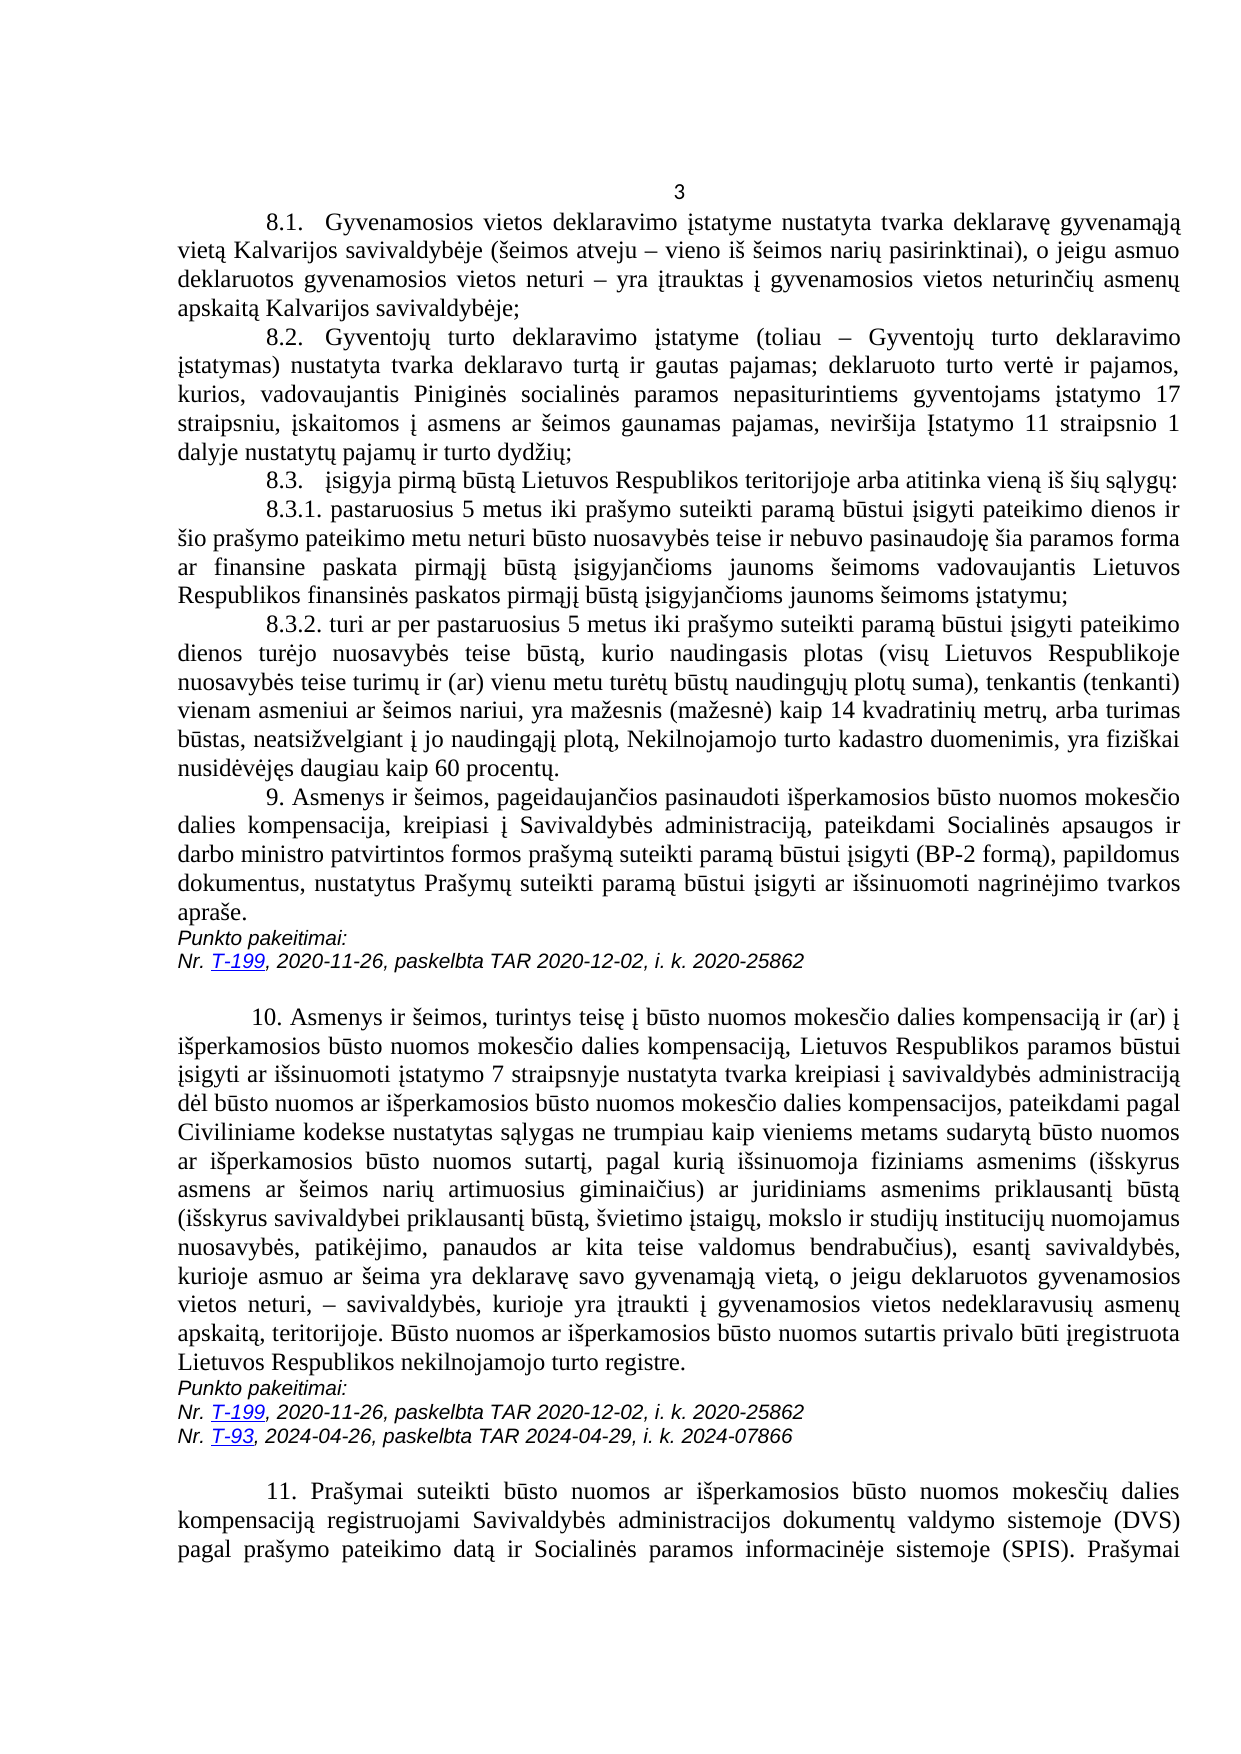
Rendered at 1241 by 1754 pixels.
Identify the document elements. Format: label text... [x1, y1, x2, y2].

text Nr. T-199, 2020-11-26, paskelbta TAR 2020-12-02, i. k. 2020-25862 [177, 949, 1181, 973]
text 8.3. įsigyja pirmą būstą Lietuvos Respublikos teritorijoje arba atitinka vieną iš šių sąlygų: [177, 465, 1181, 494]
text Nr. T-93, 2024-04-26, paskelbta TAR 2024-04-29, i. k. 2024-07866 [177, 1424, 1181, 1448]
text Punkto pakeitimai: [177, 925, 1181, 949]
text 10. Asmenys ir šeimos, turintys teisę į būsto nuomos mokesčio dalies kompensaciją ir (ar) į išperkamosios būsto nuomos mokesčio dalies kompensaciją, Lietuvos Respublikos paramos būstui įsigyti ar išsinuomoti įstatymo 7 straipsnyje nustatyta tvarka kreipiasi į savivaldybės administraciją dėl būsto nuomos ar išperkamosios būsto nuomos mokesčio dalies kompensacijos, pateikdami pagal Civiliniame kodekse nustatytas sąlygas ne trumpiau kaip vieniems metams sudarytą būsto nuomos ar išperkamosios būsto nuomos sutartį, pagal kurią išsinuomoja fiziniams asmenims (išskyrus asmens ar šeimos narių artimuosius giminaičius) ar juridiniams asmenims priklausantį būstą (išskyrus savivaldybei priklausantį būstą, švietimo įstaigų, mokslo ir studijų institucijų nuomojamus nuosavybės, patikėjimo, panaudos ar kita teise valdomus bendrabučius), esantį savivaldybės, kurioje asmuo ar šeima yra deklaravę savo gyvenamąją vietą, o jeigu deklaruotos gyvenamosios vietos neturi, – savivaldybės, kurioje yra įtraukti į gyvenamosios vietos nedeklaravusių asmenų apskaitą, teritorijoje. Būsto nuomos ar išperkamosios būsto nuomos sutartis privalo būti įregistruota Lietuvos Respublikos nekilnojamojo turto registre. [177, 1002, 1181, 1376]
text Nr. T-199, 2020-11-26, paskelbta TAR 2020-12-02, i. k. 2020-25862 [177, 1400, 1181, 1424]
text 9. Asmenys ir šeimos, pageidaujančios pasinaudoti išperkamosios būsto nuomos mokesčio dalies kompensacija, kreipiasi į Savivaldybės administraciją, pateikdami Socialinės apsaugos ir darbo ministro patvirtintos formos prašymą suteikti paramą būstui įsigyti (BP-2 formą), papildomus dokumentus, nustatytus Prašymų suteikti paramą būstui įsigyti ar išsinuomoti nagrinėjimo tvarkos apraše. [177, 782, 1181, 925]
text 11. Prašymai suteikti būsto nuomos ar išperkamosios būsto nuomos mokesčių dalies kompensaciją registruojami Savivaldybės administracijos dokumentų valdymo sistemoje (DVS) pagal prašymo pateikimo datą ir Socialinės paramos informacinėje sistemoje (SPIS). Prašymai [177, 1476, 1181, 1563]
text 8.1. Gyvenamosios vietos deklaravimo įstatyme nustatyta tvarka deklaravę gyvenamąją vietą Kalvarijos savivaldybėje (šeimos atveju – vieno iš šeimos narių pasirinktinai), o jeigu asmuo deklaruotos gyvenamosios vietos neturi – yra įtrauktas į gyvenamosios vietos neturinčių asmenų apskaitą Kalvarijos savivaldybėje; [177, 207, 1181, 322]
text 8.3.1. pastaruosius 5 metus iki prašymo suteikti paramą būstui įsigyti pateikimo dienos ir šio prašymo pateikimo metu neturi būsto nuosavybės teise ir nebuvo pasinaudoję šia paramos forma ar finansine paskata pirmąjį būstą įsigyjančioms jaunoms šeimoms vadovaujantis Lietuvos Respublikos finansinės paskatos pirmąjį būstą įsigyjančioms jaunoms šeimoms įstatymu; [177, 494, 1181, 609]
text 8.2. Gyventojų turto deklaravimo įstatyme (toliau – Gyventojų turto deklaravimo įstatymas) nustatyta tvarka deklaravo turtą ir gautas pajamas; deklaruoto turto vertė ir pajamos, kurios, vadovaujantis Piniginės socialinės paramos nepasiturintiems gyventojams įstatymo 17 straipsniu, įskaitomos į asmens ar šeimos gaunamas pajamas, neviršija Įstatymo 11 straipsnio 1 dalyje nustatytų pajamų ir turto dydžių; [177, 322, 1181, 465]
text 8.3.2. turi ar per pastaruosius 5 metus iki prašymo suteikti paramą būstui įsigyti pateikimo dienos turėjo nuosavybės teise būstą, kurio naudingasis plotas (visų Lietuvos Respublikoje nuosavybės teise turimų ir (ar) vienu metu turėtų būstų naudingųjų plotų suma), tenkantis (tenkanti) vienam asmeniui ar šeimos nariui, yra mažesnis (mažesnė) kaip 14 kvadratinių metrų, arba turimas būstas, neatsižvelgiant į jo naudingąjį plotą, Nekilnojamojo turto kadastro duomenimis, yra fiziškai nusidėvėjęs daugiau kaip 60 procentų. [177, 609, 1181, 782]
text Punkto pakeitimai: [177, 1376, 1181, 1400]
